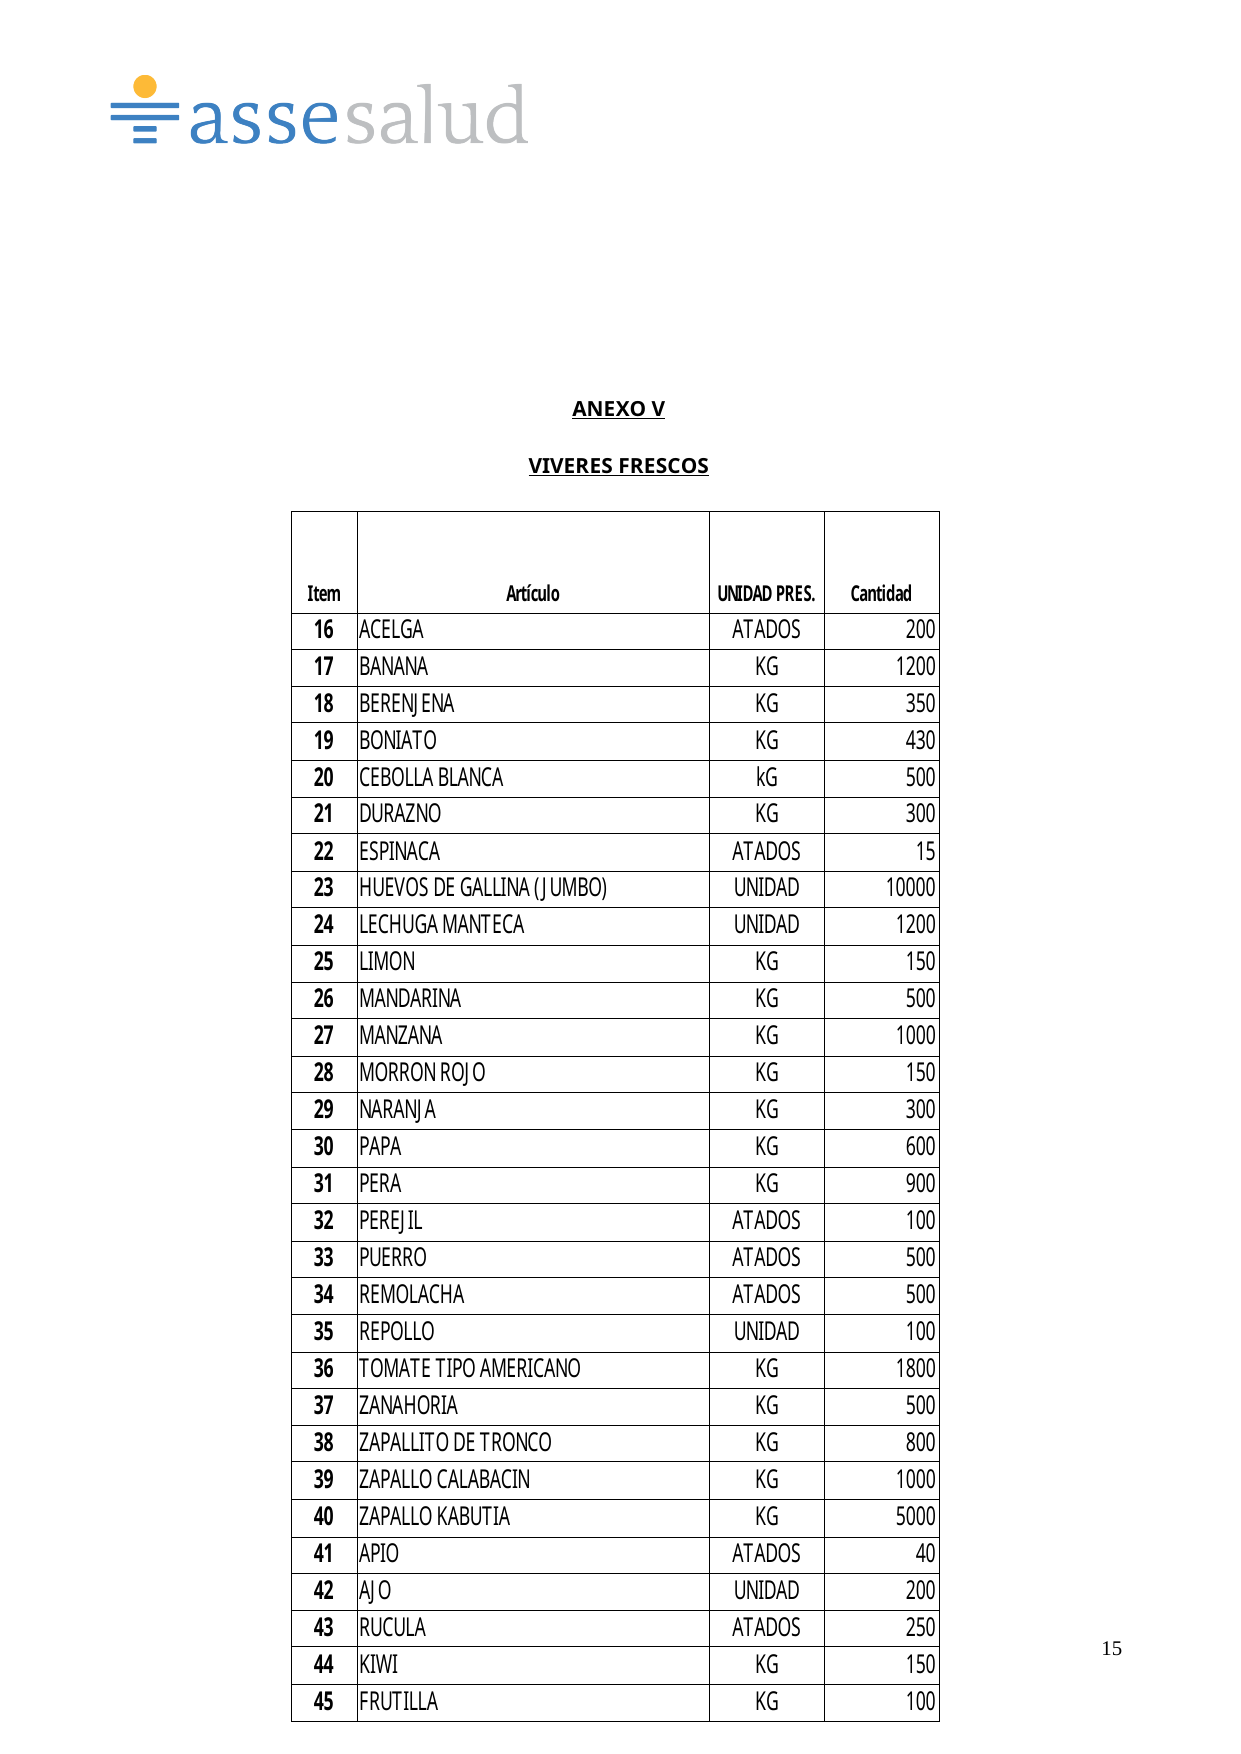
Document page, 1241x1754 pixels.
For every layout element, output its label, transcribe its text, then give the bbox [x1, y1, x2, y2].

text VIVERES FRESCOS [115, 451, 1122, 479]
picture [110, 75, 528, 144]
text ANEXO V [115, 393, 1122, 422]
